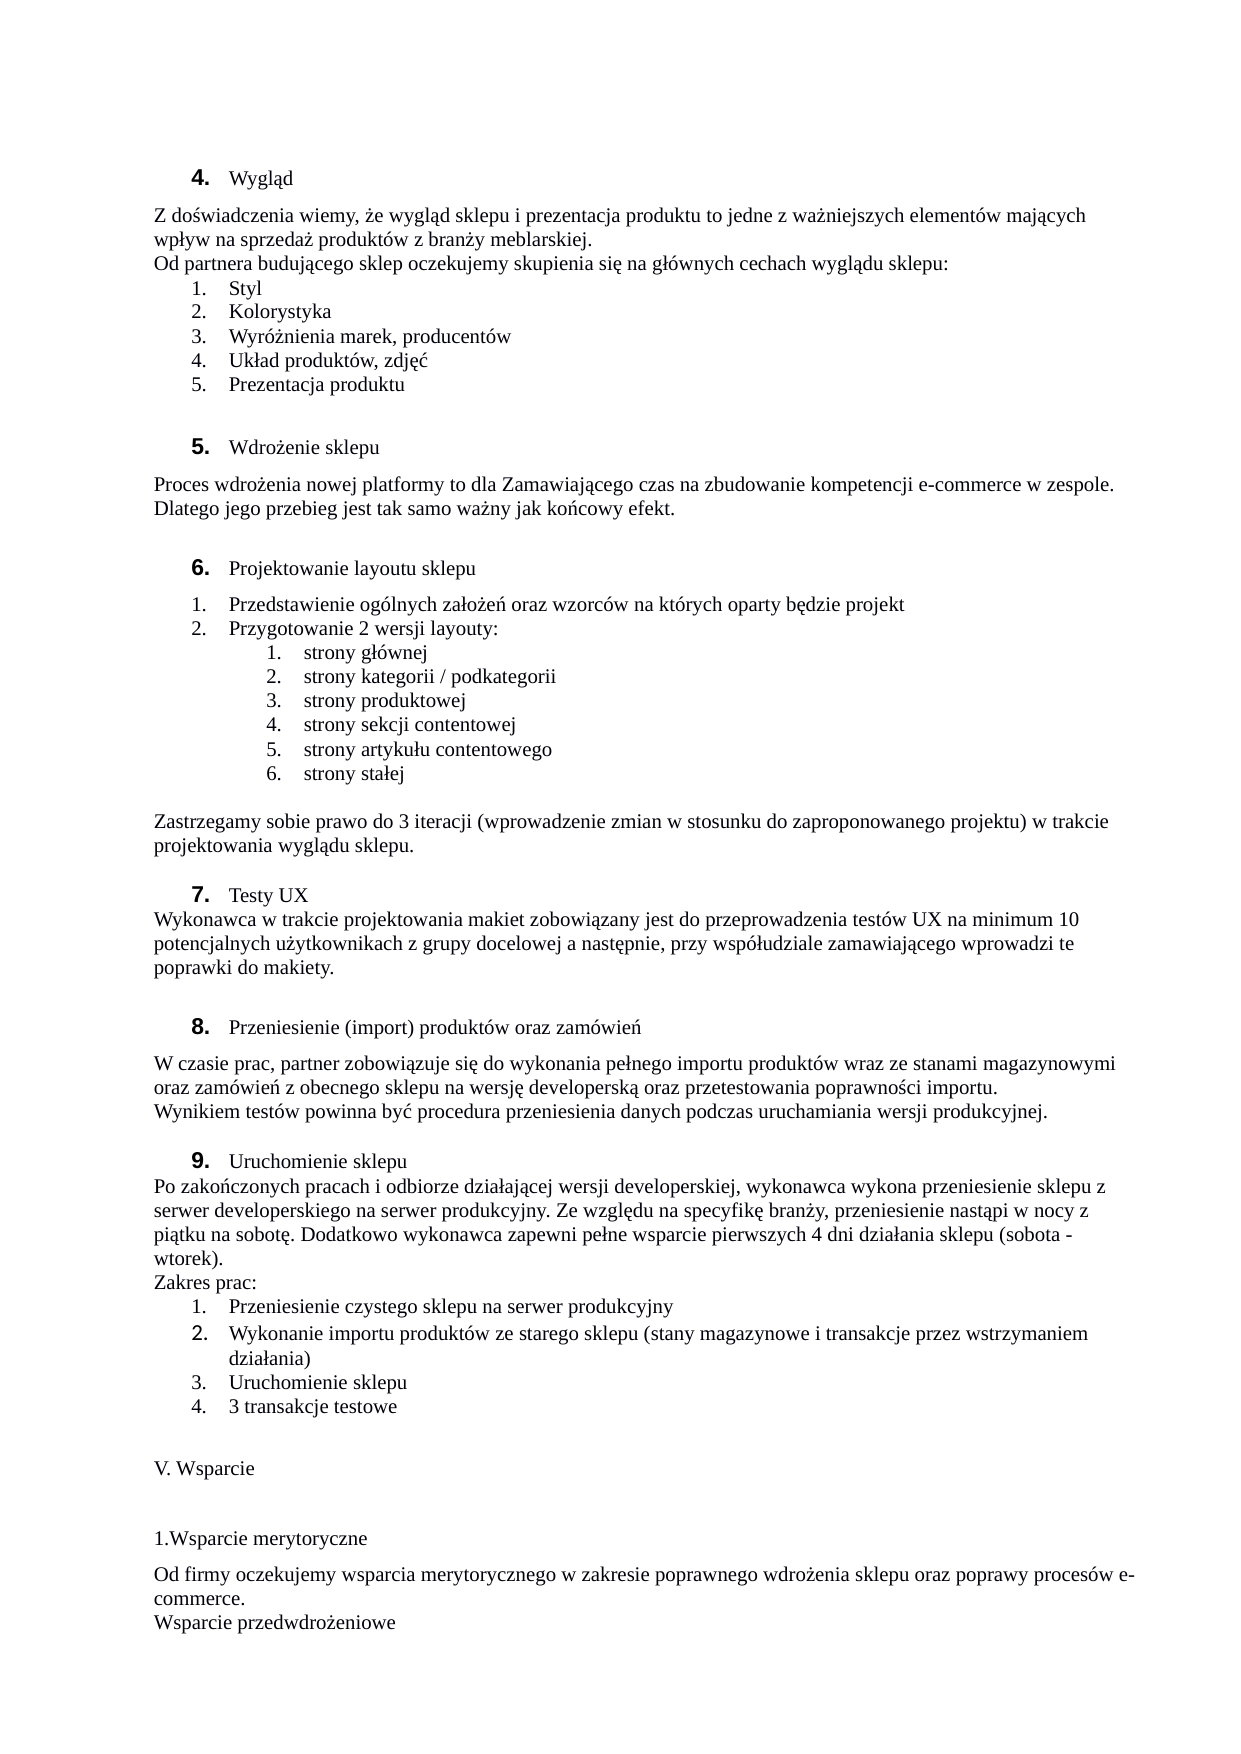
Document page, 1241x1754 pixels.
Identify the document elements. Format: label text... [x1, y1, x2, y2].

list Układ produktów, zdjęć [191, 348, 1137, 372]
list Przeniesienie czystego sklepu na serwer produkcyjny [191, 1294, 1137, 1318]
list strony kategorii / podkategorii [266, 664, 1137, 688]
list Styl [191, 275, 1137, 299]
list Wygląd [191, 164, 1137, 191]
list 3 transakcje testowe [191, 1394, 1137, 1418]
text Zakres prac: [153, 1270, 1137, 1294]
text Wsparcie przedwdrożeniowe [153, 1610, 1137, 1634]
list Wdrożenie sklepu [191, 433, 1137, 459]
list Prezentacja produktu [191, 372, 1137, 396]
list Wyróżnienia marek, producentów [191, 323, 1137, 348]
list Przeniesienie (import) produktów oraz zamówień [191, 1013, 1137, 1039]
list Projektowanie layoutu sklepu [191, 553, 1137, 580]
list strony stałej [266, 761, 1137, 784]
text Od partnera budującego sklep oczekujemy skupienia się na głównych cechach wyglądu sklepu: [153, 251, 1137, 275]
text W czasie prac, partner zobowiązuje się do wykonania pełnego importu produktów wraz ze stanami magazynowymi oraz zamówień z obecnego sklepu na wersję developerską oraz przetestowania poprawności importu. [153, 1051, 1137, 1099]
list strony produktowej [266, 688, 1137, 712]
text Wykonawca w trakcie projektowania makiet zobowiązany jest do przeprowadzenia testów UX na minimum 10 potencjalnych użytkownikach z grupy docelowej a następnie, przy współudziale zamawiającego wprowadzi te poprawki do makiety. [153, 907, 1137, 979]
subtitle V. Wsparcie [153, 1456, 1137, 1480]
text Po zakończonych pracach i odbiorze działającej wersji developerskiej, wykonawca wykona przeniesienie sklepu z serwer developerskiego na serwer produkcyjny. Ze względu na specyfikę branży, przeniesienie nastąpi w nocy z piątku na sobotę. Dodatkowo wykonawca zapewni pełne wsparcie pierwszych 4 dni działania sklepu (sobota - wtorek). [153, 1174, 1137, 1270]
text Zastrzegamy sobie prawo do 3 iteracji (wprowadzenie zmian w stosunku do zaproponowanego projektu) w trakcie projektowania wyglądu sklepu. [153, 809, 1137, 857]
list strony artykułu contentowego [266, 736, 1137, 761]
list Wykonanie importu produktów ze starego sklepu (stany magazynowe i transakcje przez wstrzymaniem działania) [191, 1318, 1137, 1370]
list Przedstawienie ogólnych założeń oraz wzorców na których oparty będzie projekt [191, 592, 1137, 616]
list Testy UX [191, 881, 1137, 907]
text Z doświadczenia wiemy, że wygląd sklepu i prezentacja produktu to jedne z ważniejszych elementów mających wpływ na sprzedaż produktów z branży meblarskiej. [153, 203, 1137, 251]
list strony głównej [266, 640, 1137, 664]
list Uruchomienie sklepu [191, 1370, 1137, 1394]
text Proces wdrożenia nowej platformy to dla Zamawiającego czas na zbudowanie kompetencji e-commerce w zespole. Dlatego jego przebieg jest tak samo ważny jak końcowy efekt. [153, 472, 1137, 520]
list Uruchomienie sklepu [191, 1147, 1137, 1174]
text Od firmy oczekujemy wsparcia merytorycznego w zakresie poprawnego wdrożenia sklepu oraz poprawy procesów e-commerce. [153, 1562, 1137, 1610]
list Kolorystyka [191, 299, 1137, 323]
list Przygotowanie 2 wersji layouty: [191, 616, 1137, 640]
list strony sekcji contentowej [266, 712, 1137, 736]
subtitle 1.Wsparcie merytoryczne [153, 1526, 1137, 1550]
text Wynikiem testów powinna być procedura przeniesienia danych podczas uruchamiania wersji produkcyjnej. [153, 1099, 1137, 1123]
